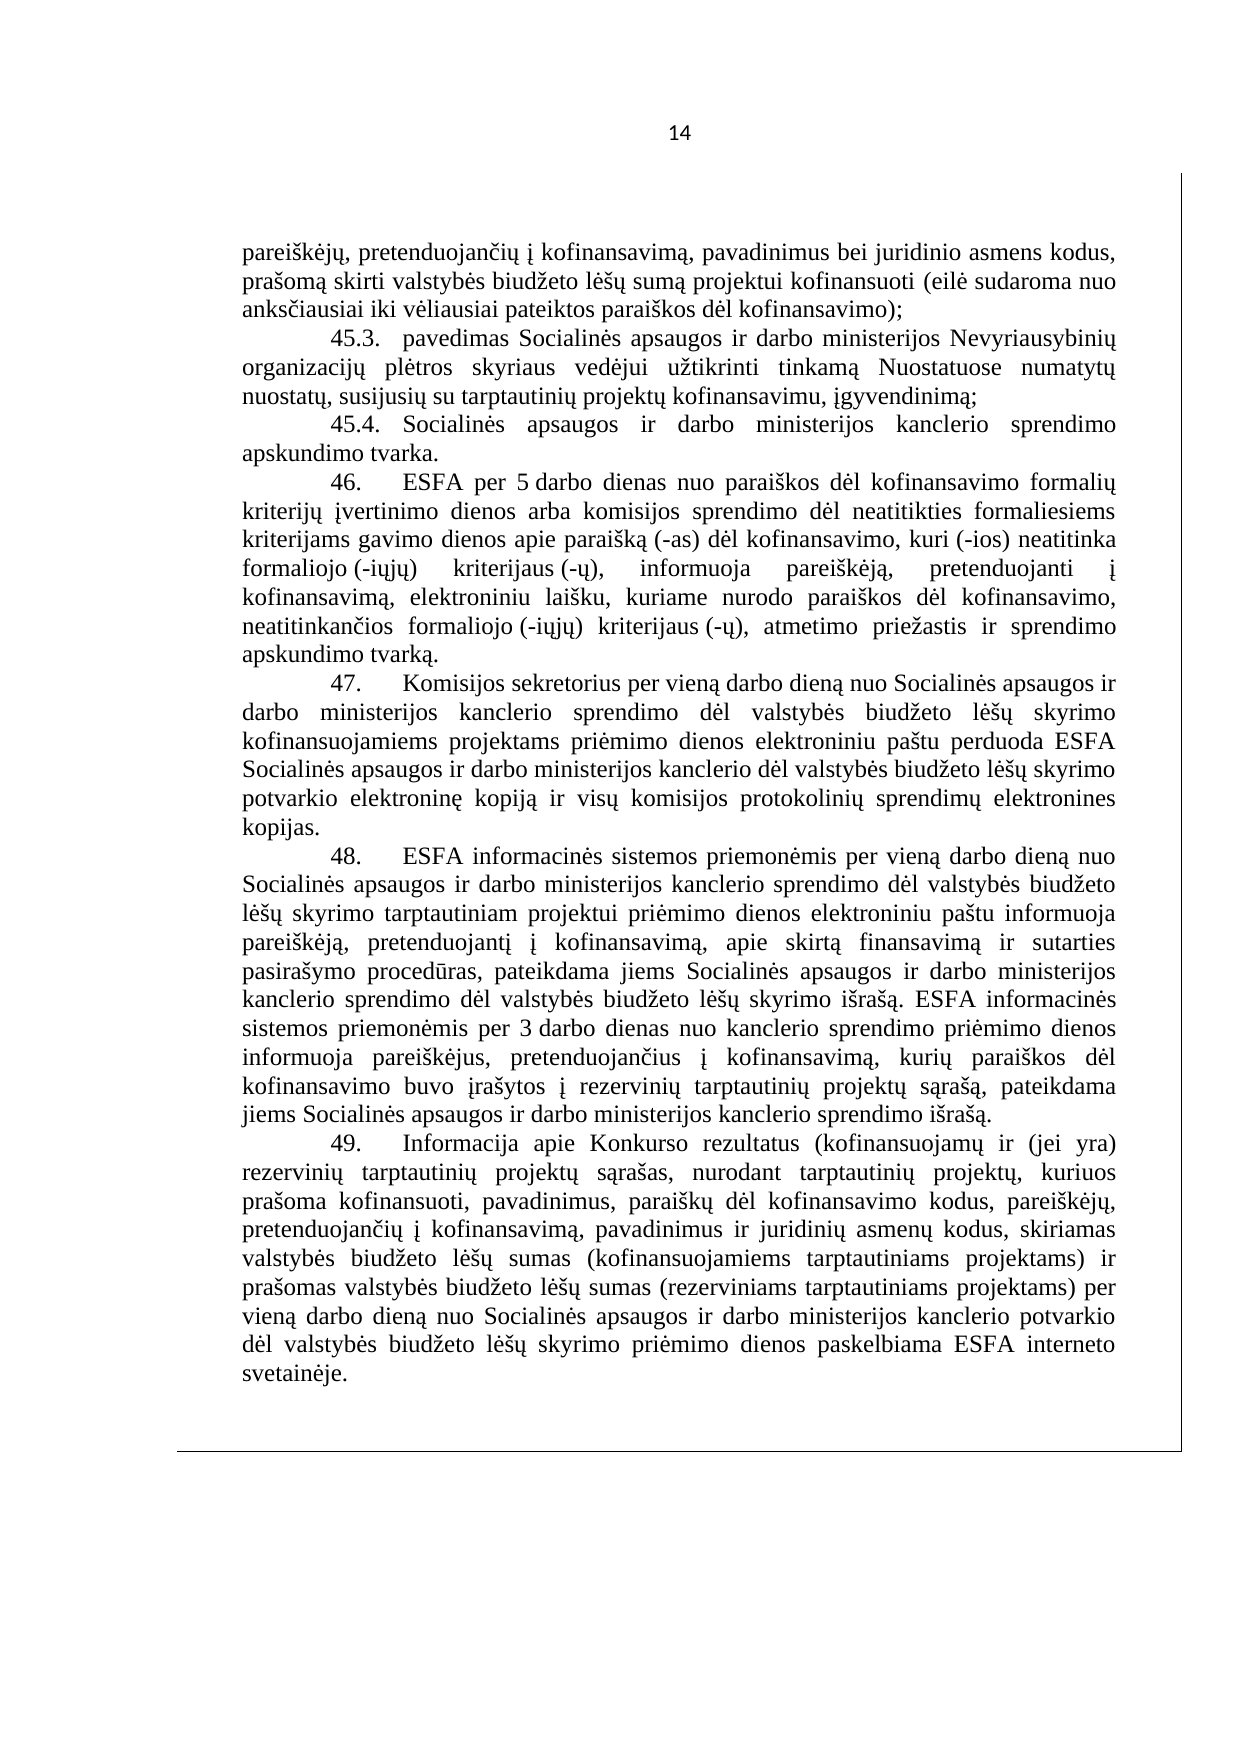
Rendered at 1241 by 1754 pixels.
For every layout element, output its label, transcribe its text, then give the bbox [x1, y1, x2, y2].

text 45.3. pavedimas Socialinės apsaugos ir darbo ministerijos Nevyriausybinių organizacijų plėtros skyriaus vedėjui užtikrinti tinkamą Nuostatuose numatytų nuostatų, susijusių su tarptautinių projektų kofinansavimu, įgyvendinimą; [177, 323, 1181, 409]
text 46. ESFA per 5 darbo dienas nuo paraiškos dėl kofinansavimo formalių kriterijų įvertinimo dienos arba komisijos sprendimo dėl neatitikties formaliesiems kriterijams gavimo dienos apie paraišką (-as) dėl kofinansavimo, kuri (-ios) neatitinka formaliojo (-iųjų) kriterijaus (-ų), informuoja pareiškėją, pretenduojanti į kofinansavimą, elektroniniu laišku, kuriame nurodo paraiškos dėl kofinansavimo, neatitinkančios formaliojo (-iųjų) kriterijaus (-ų), atmetimo priežastis ir sprendimo apskundimo tvarką. [177, 467, 1181, 668]
text 49. Informacija apie Konkurso rezultatus (kofinansuojamų ir (jei yra) rezervinių tarptautinių projektų sąrašas, nurodant tarptautinių projektų, kuriuos prašoma kofinansuoti, pavadinimus, paraiškų dėl kofinansavimo kodus, pareiškėjų, pretenduojančių į kofinansavimą, pavadinimus ir juridinių asmenų kodus, skiriamas valstybės biudžeto lėšų sumas (kofinansuojamiems tarptautiniams projektams) ir prašomas valstybės biudžeto lėšų sumas (rezerviniams tarptautiniams projektams) per vieną darbo dieną nuo Socialinės apsaugos ir darbo ministerijos kanclerio potvarkio dėl valstybės biudžeto lėšų skyrimo priėmimo dienos paskelbiama ESFA interneto svetainėje. [177, 1128, 1181, 1451]
text 48. ESFA informacinės sistemos priemonėmis per vieną darbo dieną nuo Socialinės apsaugos ir darbo ministerijos kanclerio sprendimo dėl valstybės biudžeto lėšų skyrimo tarptautiniam projektui priėmimo dienos elektroniniu paštu informuoja pareiškėją, pretenduojantį į kofinansavimą, apie skirtą finansavimą ir sutarties pasirašymo procedūras, pateikdama jiems Socialinės apsaugos ir darbo ministerijos kanclerio sprendimo dėl valstybės biudžeto lėšų skyrimo išrašą. ESFA informacinės sistemos priemonėmis per 3 darbo dienas nuo kanclerio sprendimo priėmimo dienos informuoja pareiškėjus, pretenduojančius į kofinansavimą, kurių paraiškos dėl kofinansavimo buvo įrašytos į rezervinių tarptautinių projektų sąrašą, pateikdama jiems Socialinės apsaugos ir darbo ministerijos kanclerio sprendimo išrašą. [177, 841, 1181, 1128]
text 45.4. Socialinės apsaugos ir darbo ministerijos kanclerio sprendimo apskundimo tvarka. [177, 409, 1181, 467]
text pareiškėjų, pretenduojančių į kofinansavimą, pavadinimus bei juridinio asmens kodus, prašomą skirti valstybės biudžeto lėšų sumą projektui kofinansuoti (eilė sudaroma nuo anksčiausiai iki vėliausiai pateiktos paraiškos dėl kofinansavimo); [177, 172, 1181, 323]
text 47. Komisijos sekretorius per vieną darbo dieną nuo Socialinės apsaugos ir darbo ministerijos kanclerio sprendimo dėl valstybės biudžeto lėšų skyrimo kofinansuojamiems projektams priėmimo dienos elektroniniu paštu perduoda ESFA Socialinės apsaugos ir darbo ministerijos kanclerio dėl valstybės biudžeto lėšų skyrimo potvarkio elektroninę kopiją ir visų komisijos protokolinių sprendimų elektronines kopijas. [177, 668, 1181, 841]
